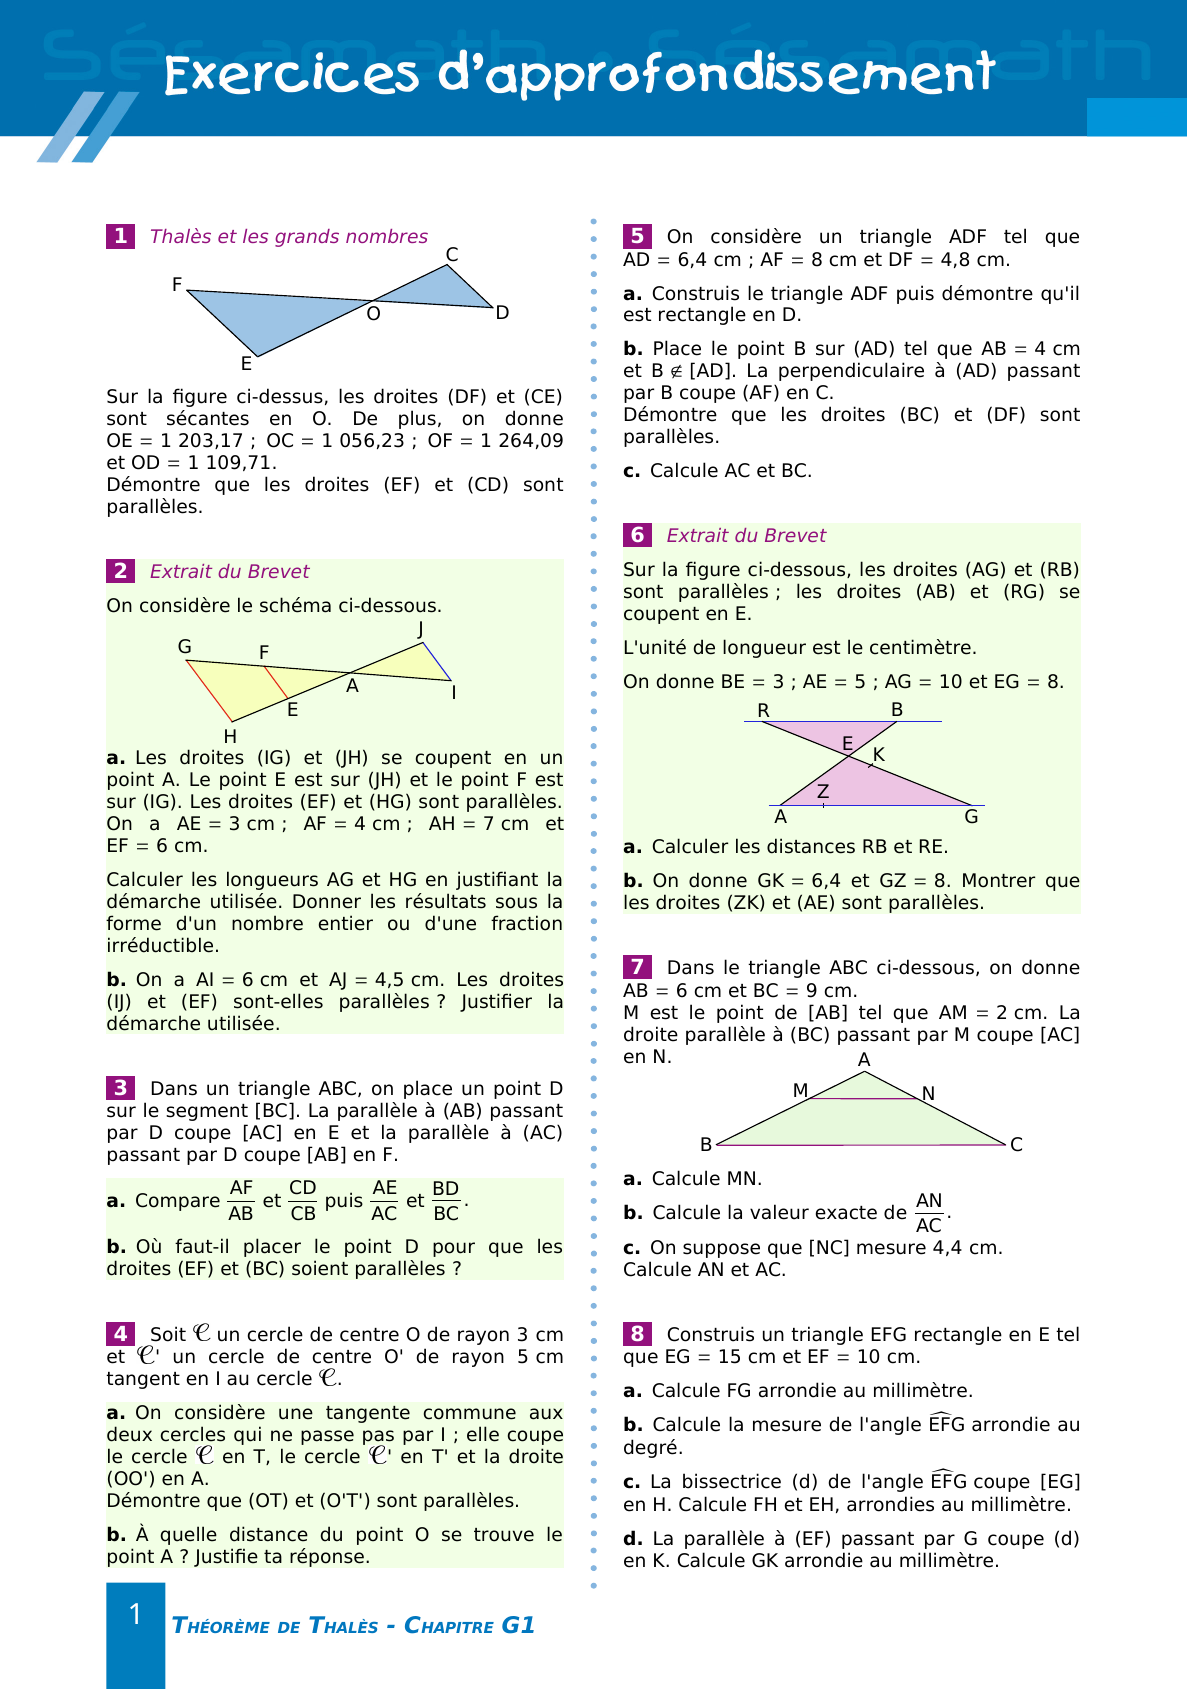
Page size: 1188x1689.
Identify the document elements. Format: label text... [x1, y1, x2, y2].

picture [136, 1345, 155, 1364]
list Dans un triangle ABC, on place un point D sur le segment [BC]. La parallèle à (AB) passant par D coupe [AC] en E et la parallèle à (AC) passant par D coupe [AB] en F. [106, 1076, 564, 1166]
text Calculer les longueurs AG et HG en justifiant la démarche utilisée. Donner les résultats sous la forme d'un nombre entier ou d'une fraction irréductible. [106, 869, 564, 957]
list On suppose que [NC] mesure 4,4 cm. Calcule AN et AC. [623, 1237, 1081, 1281]
list Où faut-il placer le point D pour que les droites (EF) et (BC) soient parallèles ? [106, 1236, 564, 1280]
list M est le point de [AB] tel que AM = 2 cm. La droite parallèle à (BC) passant par M coupe [AC] en N. [623, 1002, 1081, 1067]
list La bissectrice (d) de l'anglecoupe [EG] en H. Calcule FH et EH, arrondies au millimètre. [623, 1465, 1081, 1516]
list On donne BE = 3 ; AE = 5 ; AG = 10 et EG = 8. [623, 671, 1081, 693]
picture [0, 0, 1187, 163]
list Calcule MN. [623, 1168, 1081, 1190]
list On considère le schéma ci-dessous. [106, 595, 564, 617]
list Calcule la mesure de l'anglearrondie au degré. [623, 1408, 1081, 1459]
picture [192, 1323, 211, 1341]
text Sur la figure ci-dessus, les droites (DF) et (CE) sont sécantes en O. De plus, on donne OE = 1 203,17 ; OC = 1 056,23 ; OF = 1 264,09 et OD = 1 109,71. Démontre que les droites (EF) et (CD) sont parallèles. [106, 386, 564, 518]
list La parallèle à (EF) passant par G coupe (d) en K. Calcule GK arrondie au millimètre. [623, 1528, 1081, 1572]
list Dans le triangle ABC ci-dessous, on donne AB = 6 cm et BC = 9 cm. [623, 955, 1081, 1002]
list Soit un cercle de centre O de rayon 3 cm et ' un cercle de centre O' de rayon 5 cm tangent en I au cercle . [106, 1322, 564, 1390]
list Extrait du Brevet [135, 559, 564, 583]
picture [368, 1445, 387, 1464]
list Extrait du Brevet [652, 523, 1081, 547]
picture [195, 1445, 214, 1464]
list À quelle distance du point O se trouve le point A ? Justifie ta réponse. [106, 1524, 564, 1568]
list On considère un triangle ADF tel que AD = 6,4 cm ; AF = 8 cm et DF = 4,8 cm. [623, 224, 1081, 271]
list Construis un triangle EFG rectangle en E tel que EG = 15 cm et EF = 10 cm. [623, 1322, 1081, 1368]
list Calcule la valeur exacte de [623, 1190, 1081, 1237]
list Place le point B sur (AD) tel que AB = 4 cm et B ∉ [AD]. La perpendiculaire à (AD) passant par B coupe (AF) en C. Démontre que les droites (BC) et (DF) sont parallèles. [623, 338, 1081, 448]
list Thalès et les grands nombres [135, 224, 564, 249]
list On considère une tangente commune aux deux cercles qui ne passe pas par I ; elle coupe le cercle en T, le cercle ' en T' et la droite (OO') en A. Démontre que (OT) et (O'T') sont parallèles. [106, 1402, 564, 1512]
list Calculer les distances RB et RE. [623, 836, 1081, 858]
picture [318, 1368, 337, 1386]
list L'unité de longueur est le centimètre. [623, 637, 1081, 659]
list Les droites (IG) et (JH) se coupent en un point A. Le point E est sur (JH) et le point F est sur (IG). Les droites (EF) et (HG) sont parallèles. On a AE = 3 cm ; AF = 4 cm ; AH = 7 cm et EF = 6 cm. [106, 747, 564, 857]
list Compareetpuiset [106, 1178, 564, 1224]
list On donne GK = 6,4 et GZ = 8. Montrer que les droites (ZK) et (AE) sont parallèles. [623, 870, 1081, 914]
list Construis le triangle ADF puis démontre qu'il est rectangle en D. [623, 282, 1081, 326]
list Calcule FG arrondie au millimètre. [623, 1380, 1081, 1402]
list On a AI = 6 cm et AJ = 4,5 cm. Les droites (IJ) et (EF) sont-elles parallèles ? Justifier la démarche utilisée. [106, 969, 564, 1034]
list Sur la figure ci-dessous, les droites (AG) et (RB) sont parallèles ; les droites (AB) et (RG) se coupent en E. [623, 559, 1081, 625]
list Calcule AC et BC. [623, 460, 1081, 482]
